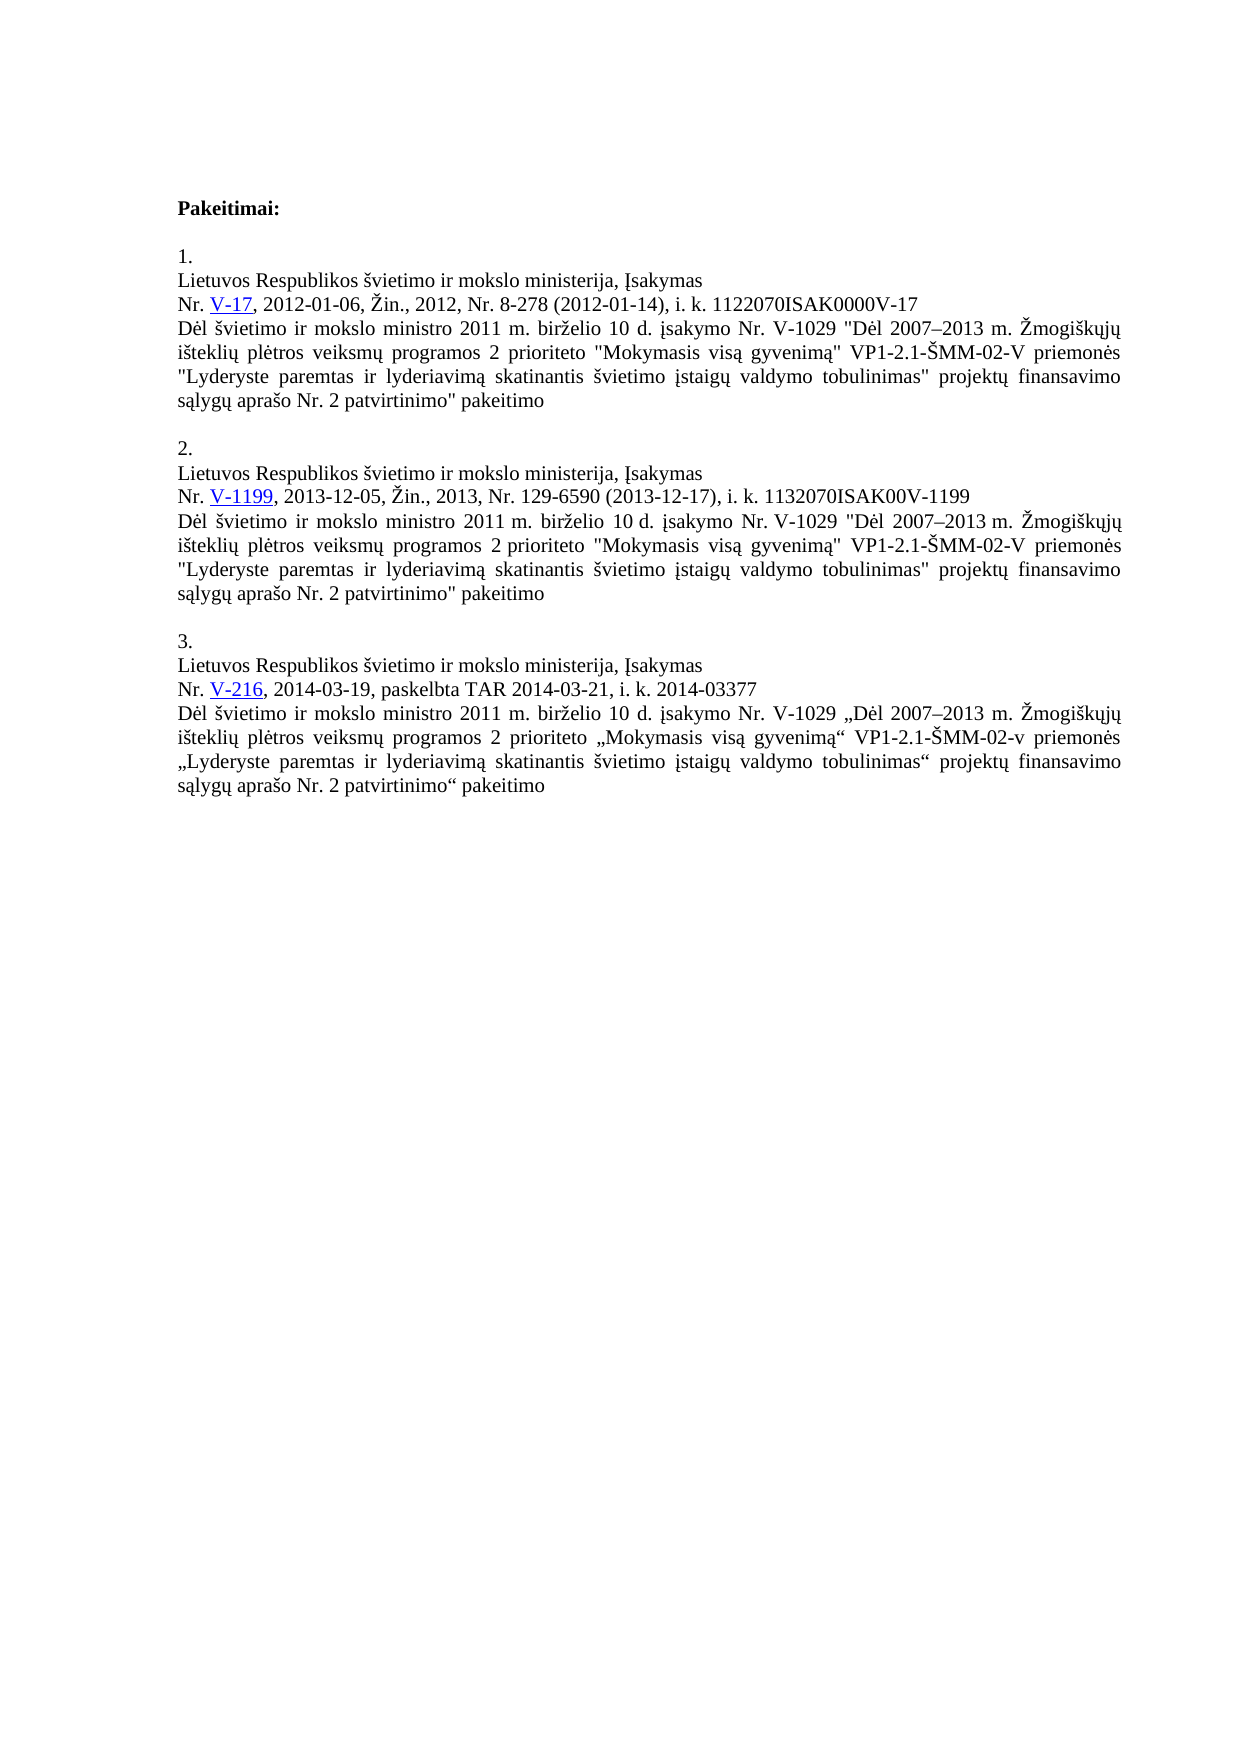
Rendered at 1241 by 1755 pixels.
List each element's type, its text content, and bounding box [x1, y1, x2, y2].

text Lietuvos Respublikos švietimo ir mokslo ministerija, Įsakymas [177, 653, 1122, 677]
text Lietuvos Respublikos švietimo ir mokslo ministerija, Įsakymas [177, 460, 1122, 484]
text 3. [177, 629, 1122, 653]
text Pakeitimai: [177, 196, 1122, 220]
text Dėl švietimo ir mokslo ministro 2011 m. birželio 10 d. įsakymo Nr. V-1029 "Dėl 2007–2013 m. Žmogiškųjų išteklių plėtros veiksmų programos 2 prioriteto "Mokymasis visą gyvenimą" VP1-2.1-ŠMM-02-V priemonės "Lyderyste paremtas ir lyderiavimą skatinantis švietimo įstaigų valdymo tobulinimas" projektų finansavimo sąlygų aprašo Nr. 2 patvirtinimo" pakeitimo [177, 316, 1122, 412]
text Dėl švietimo ir mokslo ministro 2011 m. birželio 10 d. įsakymo Nr. V-1029 "Dėl 2007–2013 m. Žmogiškųjų išteklių plėtros veiksmų programos 2 prioriteto "Mokymasis visą gyvenimą" VP1-2.1-ŠMM-02-V priemonės "Lyderyste paremtas ir lyderiavimą skatinantis švietimo įstaigų valdymo tobulinimas" projektų finansavimo sąlygų aprašo Nr. 2 patvirtinimo" pakeitimo [177, 508, 1122, 605]
text Nr. V-216, 2014-03-19, paskelbta TAR 2014-03-21, i. k. 2014-03377 [177, 677, 1122, 701]
text 2. [177, 436, 1122, 460]
text Lietuvos Respublikos švietimo ir mokslo ministerija, Įsakymas [177, 268, 1122, 292]
text Nr. V-1199, 2013-12-05, Žin., 2013, Nr. 129-6590 (2013-12-17), i. k. 1132070ISAK00V-1199 [177, 484, 1122, 508]
text Dėl švietimo ir mokslo ministro 2011 m. birželio 10 d. įsakymo Nr. V-1029 „Dėl 2007–2013 m. Žmogiškųjų išteklių plėtros veiksmų programos 2 prioriteto „Mokymasis visą gyvenimą“ VP1-2.1-ŠMM-02-v priemonės „Lyderyste paremtas ir lyderiavimą skatinantis švietimo įstaigų valdymo tobulinimas“ projektų finansavimo sąlygų aprašo Nr. 2 patvirtinimo“ pakeitimo [177, 701, 1122, 797]
text 1. [177, 244, 1122, 268]
text Nr. V-17, 2012-01-06, Žin., 2012, Nr. 8-278 (2012-01-14), i. k. 1122070ISAK0000V-17 [177, 292, 1122, 316]
